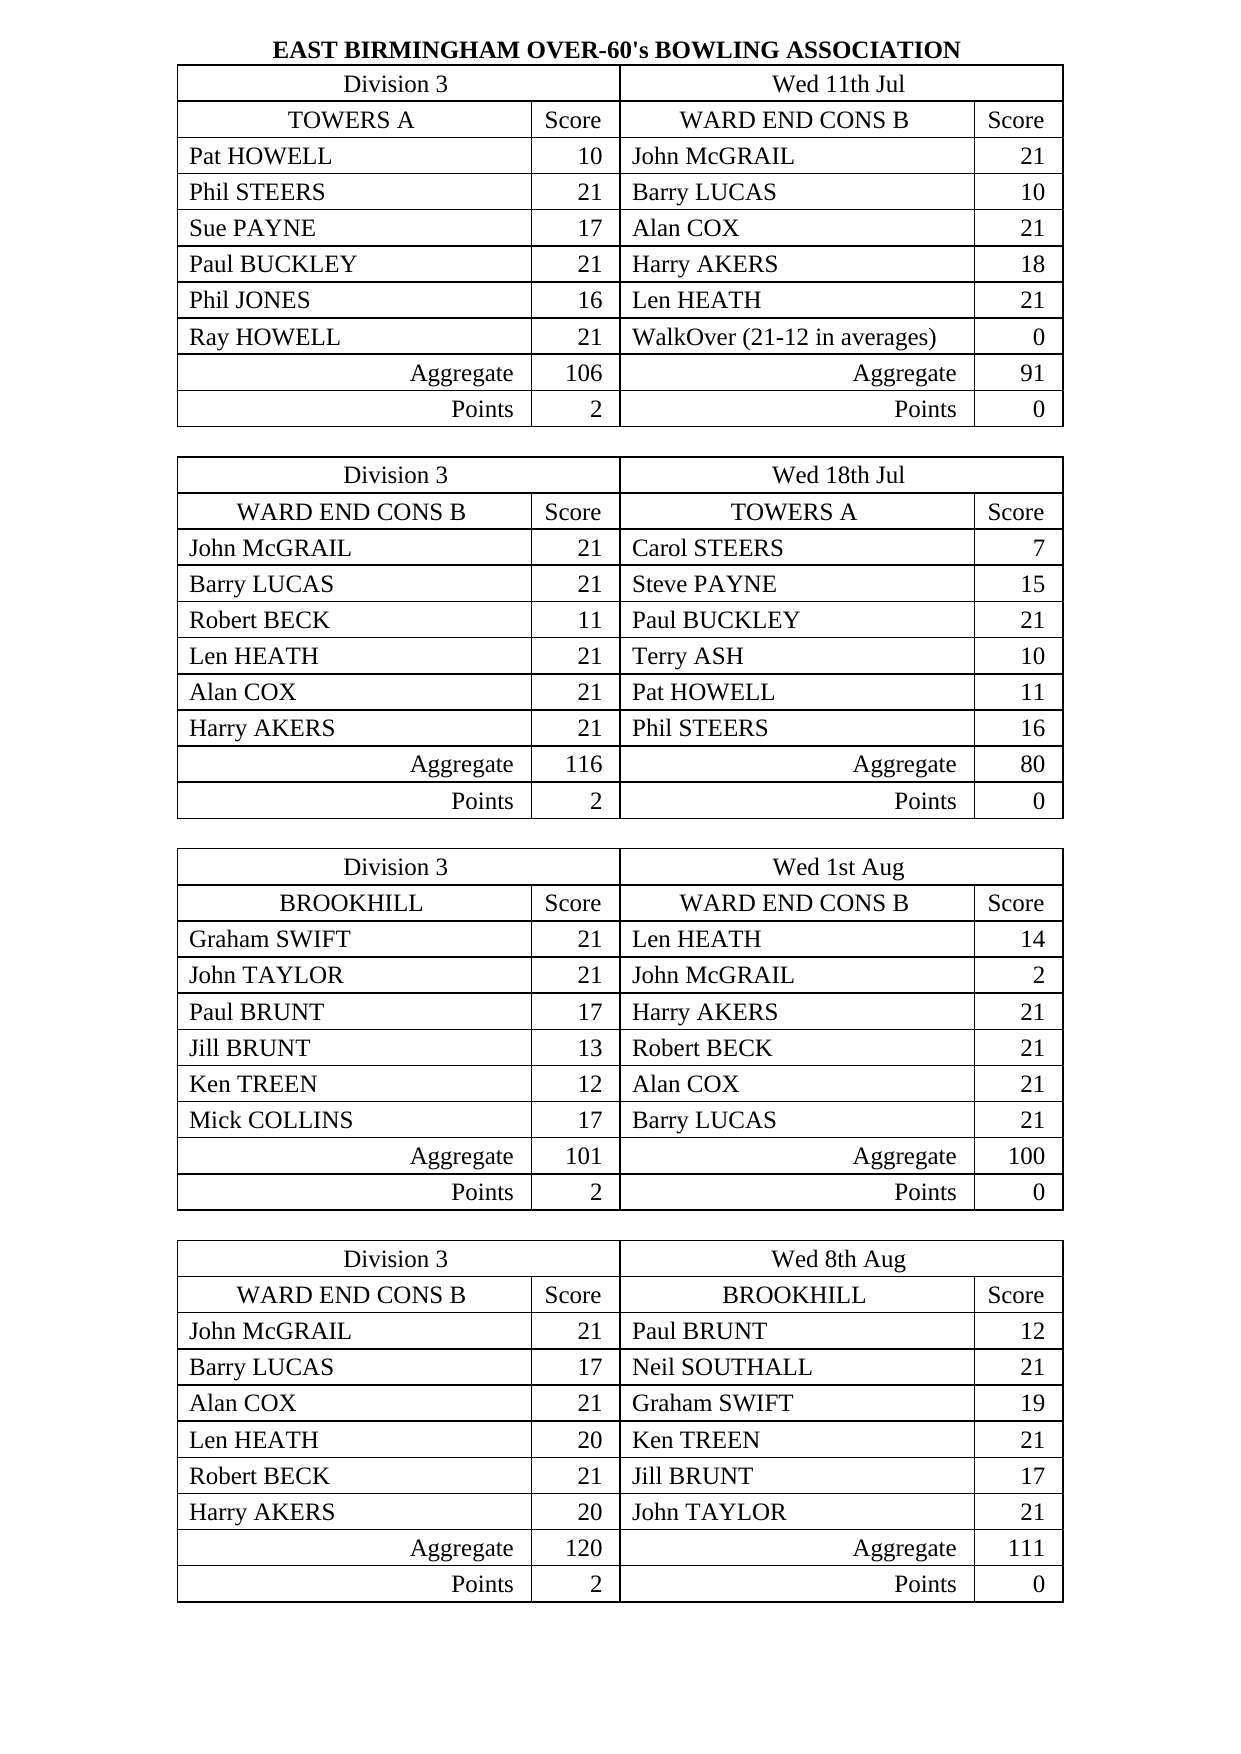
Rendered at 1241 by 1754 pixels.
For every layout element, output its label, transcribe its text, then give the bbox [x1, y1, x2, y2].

table_cell 21 [975, 1102, 1062, 1137]
table_cell 100 [975, 1138, 1062, 1173]
table_cell John McGRAIL [621, 138, 974, 173]
table_cell 16 [975, 711, 1062, 745]
table_cell 7 [975, 530, 1062, 564]
table_cell 12 [532, 1066, 619, 1101]
table_cell 111 [975, 1530, 1062, 1565]
table_cell Alan COX [621, 210, 974, 245]
table_cell Barry LUCAS [178, 566, 531, 601]
table_cell 21 [532, 922, 619, 956]
table_cell 0 [975, 1566, 1062, 1601]
table_cell 17 [532, 1102, 619, 1137]
table_cell 21 [532, 675, 619, 709]
table_cell 21 [532, 1458, 619, 1492]
table_cell Graham SWIFT [178, 922, 531, 956]
table_header Wed 1st Aug [621, 849, 1062, 884]
table_cell 91 [975, 355, 1062, 389]
table_header Wed 18th Jul [621, 458, 1062, 492]
table_cell Sue PAYNE [178, 210, 531, 245]
table_cell Points [178, 1566, 531, 1601]
table_cell 21 [532, 1313, 619, 1348]
table_cell Barry LUCAS [621, 174, 974, 209]
table_cell 14 [975, 922, 1062, 956]
table_cell Barry LUCAS [178, 1350, 531, 1384]
table_cell John McGRAIL [178, 530, 531, 564]
table_cell Robert BECK [621, 1030, 974, 1064]
table_cell Score [975, 886, 1062, 920]
table_header Wed 11th Jul [621, 66, 1062, 100]
table_cell Robert BECK [178, 602, 531, 637]
table_cell Aggregate [178, 1530, 531, 1565]
table_cell Len HEATH [621, 922, 974, 956]
table_cell John McGRAIL [178, 1313, 531, 1348]
table_cell Harry AKERS [178, 1494, 531, 1529]
table_cell 18 [975, 247, 1062, 281]
table_cell WalkOver (21-12 in averages) [621, 319, 974, 353]
table_cell 21 [532, 566, 619, 601]
table_cell Aggregate [621, 1138, 974, 1173]
table_cell Score [532, 886, 619, 920]
table_cell Aggregate [621, 355, 974, 389]
table_cell 21 [532, 319, 619, 353]
table_cell Ken TREEN [621, 1422, 974, 1456]
table_cell Jill BRUNT [178, 1030, 531, 1064]
table_cell 106 [532, 355, 619, 389]
table_cell 10 [975, 174, 1062, 209]
table_cell 17 [532, 994, 619, 1028]
table_cell Alan COX [178, 1386, 531, 1420]
table_cell Points [621, 1175, 974, 1209]
table_cell 2 [975, 958, 1062, 992]
table_cell Points [178, 391, 531, 426]
table_cell Carol STEERS [621, 530, 974, 564]
table_cell Harry AKERS [621, 994, 974, 1028]
table_cell 21 [975, 1030, 1062, 1064]
table_cell WARD END CONS B [178, 1277, 531, 1312]
table_cell 19 [975, 1386, 1062, 1420]
table_cell 21 [975, 602, 1062, 637]
table_cell Phil JONES [178, 283, 531, 317]
table_cell 0 [975, 783, 1062, 817]
table_cell 2 [532, 1566, 619, 1601]
table_cell 21 [975, 138, 1062, 173]
table_cell Barry LUCAS [621, 1102, 974, 1137]
table_cell Points [621, 783, 974, 817]
table_cell Aggregate [178, 747, 531, 781]
table_cell 21 [532, 958, 619, 992]
table_cell Alan COX [621, 1066, 974, 1101]
table_cell Score [532, 1277, 619, 1312]
table_cell 10 [975, 638, 1062, 673]
table_cell 21 [975, 1422, 1062, 1456]
table_cell WARD END CONS B [178, 494, 531, 528]
table_cell 13 [532, 1030, 619, 1064]
table_cell TOWERS A [621, 494, 974, 528]
table_cell TOWERS A [178, 102, 531, 136]
table_cell Steve PAYNE [621, 566, 974, 601]
table_cell WARD END CONS B [621, 886, 974, 920]
table_header Wed 8th Aug [621, 1241, 1062, 1276]
table_cell 120 [532, 1530, 619, 1565]
table_cell WARD END CONS B [621, 102, 974, 136]
table_cell 0 [975, 319, 1062, 353]
table_cell Aggregate [178, 1138, 531, 1173]
table_cell 11 [975, 675, 1062, 709]
table_cell Len HEATH [178, 638, 531, 673]
table_cell 21 [532, 530, 619, 564]
table_cell 2 [532, 1175, 619, 1209]
table_cell 11 [532, 602, 619, 637]
table_cell Points [621, 1566, 974, 1601]
table_cell Points [178, 1175, 531, 1209]
table_cell Jill BRUNT [621, 1458, 974, 1492]
table_cell 20 [532, 1422, 619, 1456]
table_cell Points [178, 783, 531, 817]
table_cell Graham SWIFT [621, 1386, 974, 1420]
table_header Division 3 [178, 1241, 619, 1276]
table_cell Ken TREEN [178, 1066, 531, 1101]
table_cell 21 [975, 994, 1062, 1028]
table_cell Paul BUCKLEY [621, 602, 974, 637]
table_cell Len HEATH [621, 283, 974, 317]
table_cell 21 [532, 638, 619, 673]
table_cell 21 [532, 247, 619, 281]
table_cell Alan COX [178, 675, 531, 709]
table_cell Score [975, 494, 1062, 528]
table_cell Terry ASH [621, 638, 974, 673]
table_cell 2 [532, 783, 619, 817]
table_header Division 3 [178, 849, 619, 884]
table_cell John McGRAIL [621, 958, 974, 992]
table_cell 21 [532, 1386, 619, 1420]
table_cell 17 [975, 1458, 1062, 1492]
table_cell Phil STEERS [178, 174, 531, 209]
table_cell Aggregate [621, 747, 974, 781]
table_cell 101 [532, 1138, 619, 1173]
table_cell Aggregate [621, 1530, 974, 1565]
table_cell 21 [975, 283, 1062, 317]
table_cell Phil STEERS [621, 711, 974, 745]
table_cell Harry AKERS [178, 711, 531, 745]
table_cell Paul BUCKLEY [178, 247, 531, 281]
table_cell Points [621, 391, 974, 426]
table_cell Harry AKERS [621, 247, 974, 281]
table_cell 17 [532, 1350, 619, 1384]
table_cell 2 [532, 391, 619, 426]
table_cell 20 [532, 1494, 619, 1529]
table_header Division 3 [178, 458, 619, 492]
table_cell Score [532, 494, 619, 528]
table_cell 10 [532, 138, 619, 173]
table_cell Ray HOWELL [178, 319, 531, 353]
table_cell 0 [975, 391, 1062, 426]
table_header Division 3 [178, 66, 619, 100]
table_cell 21 [532, 711, 619, 745]
table_cell 21 [975, 1494, 1062, 1529]
table_cell BROOKHILL [621, 1277, 974, 1312]
table_cell Paul BRUNT [178, 994, 531, 1028]
table_cell Robert BECK [178, 1458, 531, 1492]
table_cell 21 [975, 1350, 1062, 1384]
table_cell 116 [532, 747, 619, 781]
table_cell Paul BRUNT [621, 1313, 974, 1348]
table_cell Score [532, 102, 619, 136]
table_cell John TAYLOR [621, 1494, 974, 1529]
table_cell 16 [532, 283, 619, 317]
table_cell Neil SOUTHALL [621, 1350, 974, 1384]
table_cell Score [975, 1277, 1062, 1312]
table_cell 21 [532, 174, 619, 209]
table_cell 17 [532, 210, 619, 245]
table_cell Aggregate [178, 355, 531, 389]
table_cell 80 [975, 747, 1062, 781]
table_cell Pat HOWELL [621, 675, 974, 709]
table_cell John TAYLOR [178, 958, 531, 992]
table_cell 0 [975, 1175, 1062, 1209]
table_cell 12 [975, 1313, 1062, 1348]
table_cell Mick COLLINS [178, 1102, 531, 1137]
table_cell 21 [975, 210, 1062, 245]
table_cell 21 [975, 1066, 1062, 1101]
table_cell 15 [975, 566, 1062, 601]
table_cell Pat HOWELL [178, 138, 531, 173]
table_cell Len HEATH [178, 1422, 531, 1456]
table_cell BROOKHILL [178, 886, 531, 920]
table_cell Score [975, 102, 1062, 136]
